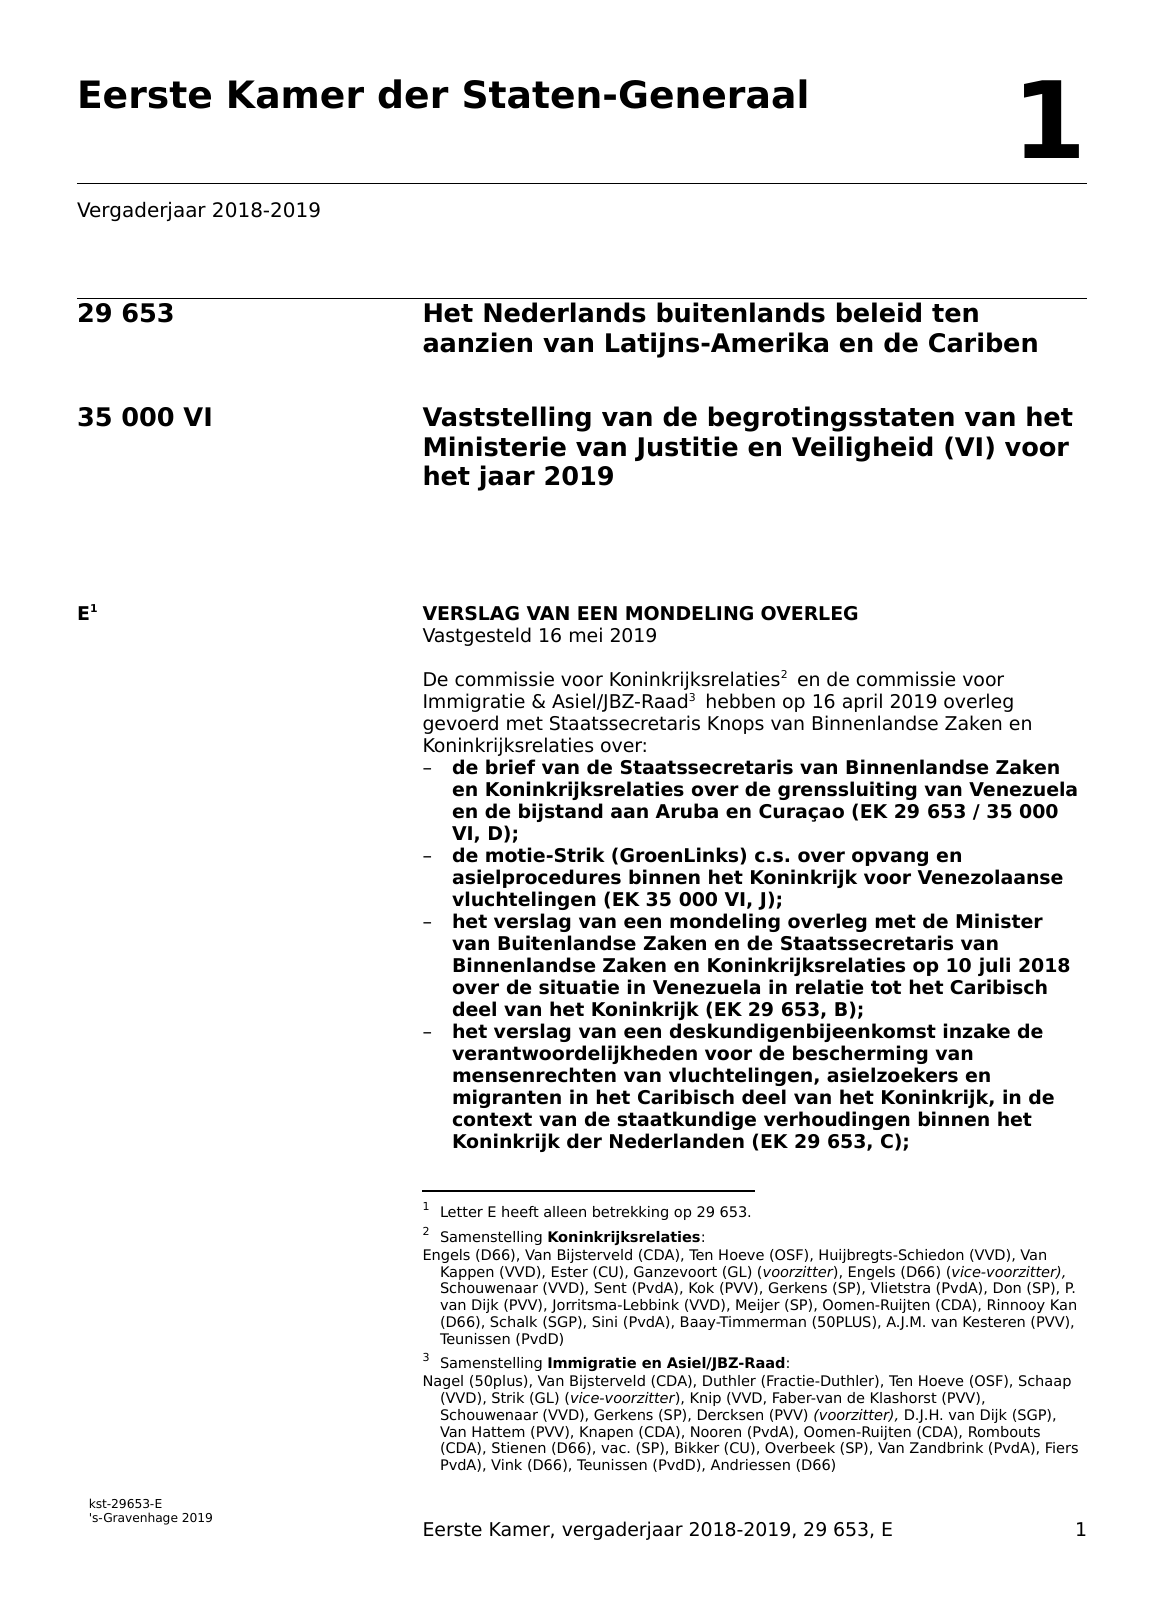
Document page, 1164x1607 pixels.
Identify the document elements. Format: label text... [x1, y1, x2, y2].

text – het verslag van een deskundigenbijeenkomst inzake de verantwoordelijkheden voor de bescherming van mensenrechten van vluchtelingen, asielzoekers en migranten in het Caribisch deel van het Koninkrijk, in de context van de staatkundige verhoudingen binnen het Koninkrijk der Nederlanden (EK 29 653, C); [422, 1021, 1087, 1152]
text kst-29653-E [88, 1497, 323, 1511]
text Nagel (50plus), Van Bijsterveld (CDA), Duthler (Fractie-Duthler), Ten Hoeve (OSF), Schaap (VVD), Strik (GL) (vice-voorzitter), Knip (VVD, Faber-van de Klashorst (PVV), Schouwenaar (VVD), Gerkens (SP), Dercksen (PVV) (voorzitter), D.J.H. van Dijk (SGP), Van Hattem (PVV), Knapen (CDA), Nooren (PvdA), Oomen-Ruijten (CDA), Rombouts (CDA), Stienen (D66), vac. (SP), Bikker (CU), Overbeek (SP), Van Zandbrink (PvdA), Fiers PvdA), Vink (D66), Teunissen (PvdD), Andriessen (D66) [422, 1373, 1087, 1474]
subtitle E VERSLAG VAN EEN MONDELING OVERLEG [77, 603, 1087, 625]
text Engels (D66), Van Bijsterveld (CDA), Ten Hoeve (OSF), Huijbregts-Schiedon (VVD), Van Kappen (VVD), Ester (CU), Ganzevoort (GL) (voorzitter), Engels (D66) (vice-voorzitter), Schouwenaar (VVD), Sent (PvdA), Kok (PVV), Gerkens (SP), Vlietstra (PvdA), Don (SP), P. van Dijk (PVV), Jorritsma-Lebbink (VVD), Meijer (SP), Oomen-Ruijten (CDA), Rinnooy Kan (D66), Schalk (SGP), Sini (PvdA), Baay-Timmerman (50PLUS), A.J.M. van Kesteren (PVV), Teunissen (PvdD) [422, 1247, 1087, 1348]
text – de motie-Strik (GroenLinks) c.s. over opvang en asielprocedures binnen het Koninkrijk voor Venezolaanse vluchtelingen (EK 35 000 VI, J); [422, 845, 1087, 911]
text 's-Gravenhage 2019 [88, 1511, 323, 1525]
text Letter E heeft alleen betrekking op 29 653. [422, 1200, 1087, 1222]
text Samenstelling Koninkrijksrelaties: [422, 1225, 1087, 1247]
table_cell Vergaderjaar 2018-2019 [77, 184, 1087, 298]
table_header Eerste Kamer der Staten-Generaal [77, 59, 886, 183]
text – het verslag van een mondeling overleg met de Minister van Buitenlandse Zaken en de Staatssecretaris van Binnenlandse Zaken en Koninkrijksrelaties op 10 juli 2018 over de situatie in Venezuela in relatie tot het Caribisch deel van het Koninkrijk (EK 29 653, B); [422, 911, 1087, 1021]
text Samenstelling Immigratie en Asiel/JBZ-Raad: [422, 1351, 1087, 1373]
text – de brief van de Staatssecretaris van Binnenlandse Zaken en Koninkrijksrelaties over de grenssluiting van Venezuela en de bijstand aan Aruba en Curaçao (EK 29 653 / 35 000 VI, D); [422, 757, 1087, 845]
subtitle 35 000 VI Vaststelling van de begrotingsstaten van het Ministerie van Justitie en Veiligheid (VI) voor het jaar 2019 [77, 403, 1087, 492]
text De commissie voor Koninkrijksrelaties en de commissie voor Immigratie & Asiel/JBZ-Raad hebben op 16 april 2019 overleg gevoerd met Staatssecretaris Knops van Binnenlandse Zaken en Koninkrijksrelaties over: [422, 669, 1087, 757]
text Vastgesteld 16 mei 2019 [422, 625, 1087, 647]
subtitle 29 653 Het Nederlands buitenlands beleid ten aanzien van Latijns-Amerika en de Cariben [77, 299, 1087, 358]
table_header 1 [886, 59, 1087, 183]
